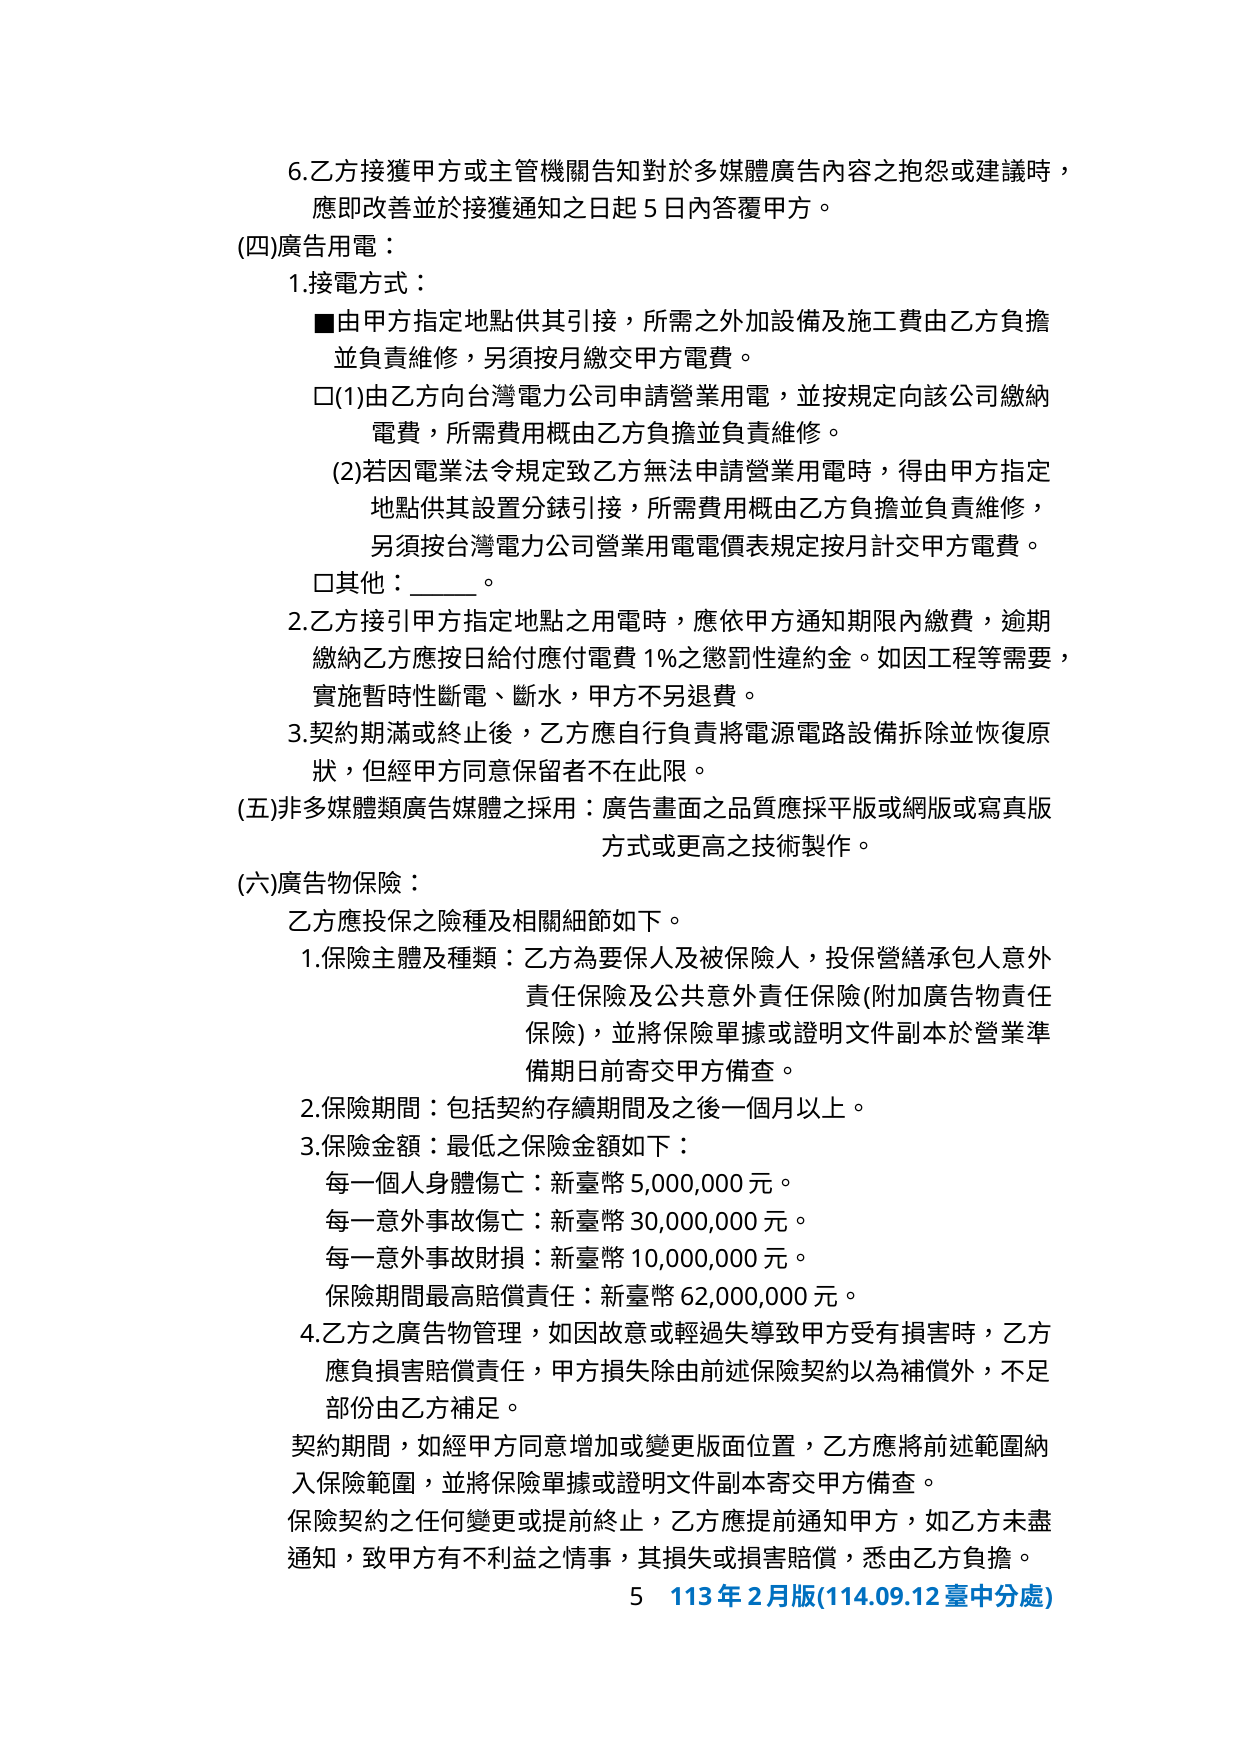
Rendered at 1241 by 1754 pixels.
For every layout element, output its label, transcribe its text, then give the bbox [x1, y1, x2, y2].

text 保險契約之任何變更或提前終止，乙方應提前通知甲方，如乙方未盡通知，致甲方有不利益之情事，其損失或損害賠償，悉由乙方負擔。 [287, 1500, 1053, 1575]
text 契約期間，如經甲方同意增加或變更版面位置，乙方應將前述範圍納入保險範圍，並將保險單據或證明文件副本寄交甲方備查。 [291, 1425, 1053, 1500]
text 每一個人身體傷亡：新臺幣5,000,000元。 [300, 1162, 1053, 1200]
text (四)廣告用電： [237, 225, 1053, 262]
text 3.保險金額：最低之保險金額如下： [300, 1125, 1053, 1162]
text 保險期間最高賠償責任：新臺幣62,000,000元。 [300, 1275, 1053, 1312]
text 乙方應投保之險種及相關細節如下。 [287, 900, 1053, 937]
text 2.乙方接引甲方指定地點之用電時，應依甲方通知期限內繳費，逾期繳納乙方應按日給付應付電費1%之懲罰性違約金。如因工程等需要，實施暫時性斷電、斷水，甲方不另退費。 [287, 600, 1053, 712]
text 其他：______。 [312, 562, 1053, 600]
text (六)廣告物保險： [237, 862, 1053, 900]
text 1.接電方式： [287, 262, 1053, 300]
text 1.保險主體及種類：乙方為要保人及被保險人，投保營繕承包人意外責任保險及公共意外責任保險(附加廣告物責任保險)，並將保險單據或證明文件副本於營業準備期日前寄交甲方備查。 [300, 937, 1053, 1087]
text (五)非多媒體類廣告媒體之採用：廣告畫面之品質應採平版或網版或寫真版方式或更高之技術製作。 [237, 787, 1053, 862]
text 每一意外事故財損：新臺幣10,000,000元。 [300, 1237, 1053, 1275]
text 6.乙方接獲甲方或主管機關告知對於多媒體廣告內容之抱怨或建議時，應即改善並於接獲通知之日起 5日內答覆甲方。 [287, 150, 1053, 225]
text 2.保險期間：包括契約存續期間及之後一個月以上。 [300, 1087, 1053, 1125]
text (2)若因電業法令規定致乙方無法申請營業用電時，得由甲方指定地點供其設置分錶引接，所需費用概由乙方負擔並負責維修，另須按台灣電力公司營業用電電價表規定按月計交甲方電費。 [332, 450, 1053, 562]
text ■由甲方指定地點供其引接，所需之外加設備及施工費由乙方負擔並負責維修，另須按月繳交甲方電費。 [312, 300, 1053, 375]
text 每一意外事故傷亡：新臺幣30,000,000元。 [300, 1200, 1053, 1237]
text 4.乙方之廣告物管理，如因故意或輕過失導致甲方受有損害時，乙方應負損害賠償責任，甲方損失除由前述保險契約以為補償外，不足部份由乙方補足。 [300, 1312, 1053, 1425]
text (1)由乙方向台灣電力公司申請營業用電，並按規定向該公司繳納電費，所需費用概由乙方負擔並負責維修。 [312, 375, 1053, 450]
text 3.契約期滿或終止後，乙方應自行負責將電源電路設備拆除並恢復原狀，但經甲方同意保留者不在此限。 [287, 712, 1053, 787]
